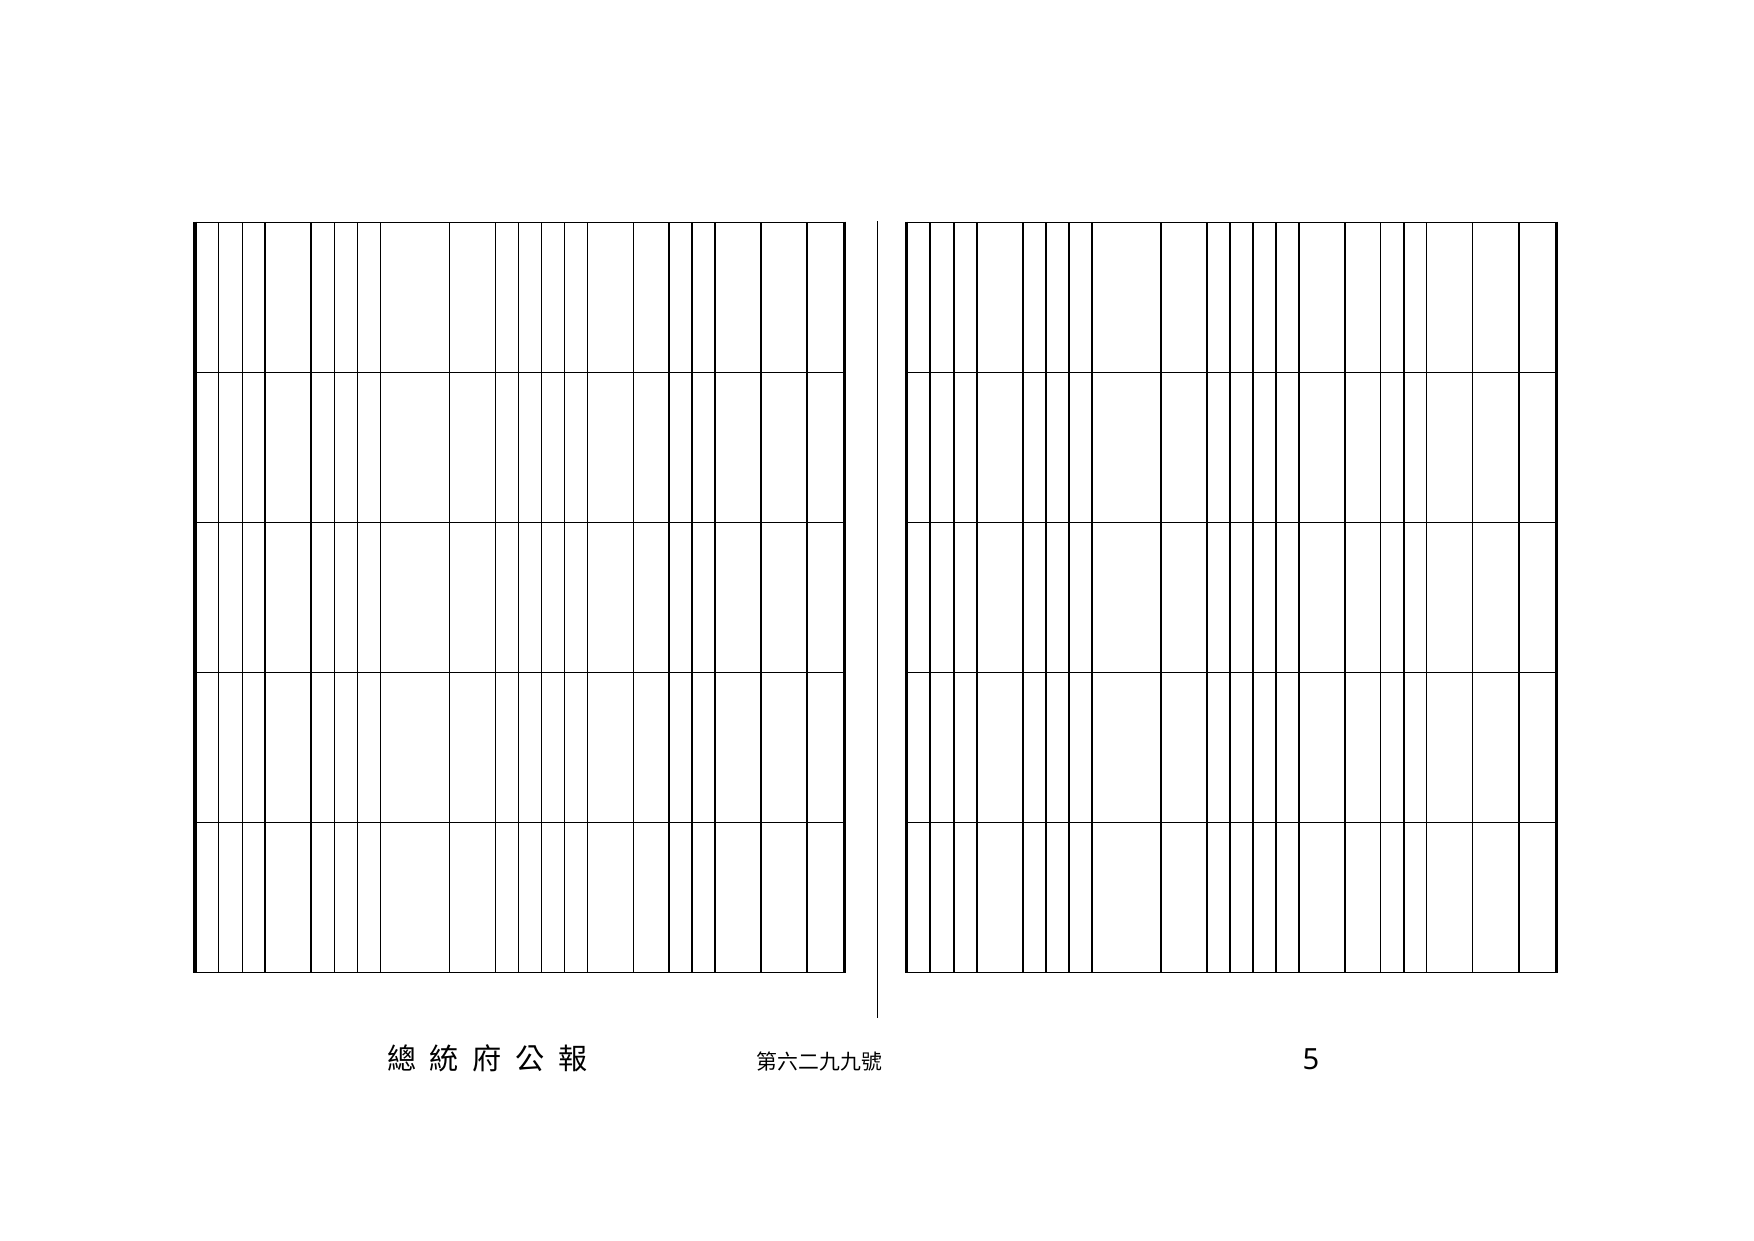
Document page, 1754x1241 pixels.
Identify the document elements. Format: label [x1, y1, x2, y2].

table_cell [266, 823, 288, 972]
table_cell [243, 373, 264, 522]
table_cell [955, 823, 976, 972]
table_cell [288, 823, 310, 972]
table_cell [358, 823, 380, 972]
table_cell [1473, 823, 1496, 972]
table_cell [219, 823, 242, 972]
table_cell [634, 523, 668, 672]
table_cell [670, 373, 691, 522]
table_cell [403, 223, 426, 372]
table_cell [808, 523, 843, 672]
table_cell [1473, 523, 1496, 672]
table_cell [588, 523, 611, 672]
table_cell [1138, 673, 1160, 822]
table_cell [1231, 373, 1252, 522]
table_cell [808, 373, 843, 522]
table_cell [1070, 673, 1091, 822]
table_cell [1405, 823, 1426, 972]
table_cell [381, 673, 403, 822]
table_cell [381, 373, 403, 522]
table_cell [1070, 223, 1091, 372]
table_cell [808, 673, 843, 822]
table_cell [693, 523, 714, 672]
table_cell [473, 523, 495, 672]
table_cell [1322, 673, 1344, 822]
table_cell [381, 823, 403, 972]
table_cell [519, 523, 541, 672]
table_cell [473, 223, 495, 372]
table_cell [219, 673, 242, 822]
table_cell [450, 223, 472, 372]
table_cell [197, 673, 218, 822]
table_cell [1496, 373, 1518, 522]
table_cell [1047, 823, 1068, 972]
table_cell [1473, 223, 1496, 372]
table_cell [1473, 373, 1496, 522]
table_cell [381, 523, 403, 672]
table_cell [634, 373, 668, 522]
table_cell [1405, 223, 1426, 372]
table_cell [1115, 823, 1138, 972]
table_cell [634, 673, 668, 822]
table_cell [426, 823, 449, 972]
table_cell [288, 373, 310, 522]
table_cell [693, 673, 714, 822]
table_cell [1277, 223, 1298, 372]
table_cell [426, 673, 449, 822]
table_cell [1520, 823, 1555, 972]
table_cell [1231, 823, 1252, 972]
table_cell [243, 673, 264, 822]
table_cell [716, 823, 738, 972]
table_cell [403, 673, 426, 822]
table_cell [335, 673, 357, 822]
table_cell [588, 223, 611, 372]
table_cell [1300, 373, 1322, 522]
table_cell [931, 523, 953, 672]
table_cell [1208, 823, 1229, 972]
table_cell [288, 673, 310, 822]
table_cell [588, 373, 611, 522]
table_cell [1024, 523, 1045, 672]
table_cell [1322, 223, 1344, 372]
table_cell [1093, 673, 1115, 822]
table_cell [1231, 523, 1252, 672]
table_cell [784, 373, 806, 522]
table_cell [1300, 823, 1322, 972]
table_cell [335, 223, 357, 372]
table_cell [908, 223, 929, 372]
table_cell [1000, 523, 1022, 672]
table_cell [762, 523, 784, 672]
table_cell [1322, 823, 1344, 972]
table_cell [1300, 673, 1322, 822]
table_cell [1115, 523, 1138, 672]
table_cell [519, 673, 541, 822]
table_cell [978, 673, 1000, 822]
table_cell [1093, 373, 1115, 522]
table_cell [978, 223, 1000, 372]
table_cell [1024, 673, 1045, 822]
table_cell [670, 223, 691, 372]
table_cell [611, 373, 633, 522]
table_cell [288, 523, 310, 672]
table_cell [908, 673, 929, 822]
table_cell [1405, 373, 1426, 522]
table_cell [670, 823, 691, 972]
table_cell [784, 523, 806, 672]
table_cell [1427, 673, 1450, 822]
table_cell [542, 223, 564, 372]
table_cell [1231, 673, 1252, 822]
table_cell [426, 373, 449, 522]
table_cell [1093, 823, 1115, 972]
table_cell [1093, 523, 1115, 672]
table_cell [542, 673, 564, 822]
table_cell [955, 373, 976, 522]
table_cell [1346, 823, 1380, 972]
table_cell [542, 523, 564, 672]
table_cell [1405, 523, 1426, 672]
table_cell [955, 673, 976, 822]
table_cell [588, 673, 611, 822]
table_cell [565, 673, 587, 822]
table_cell [1138, 823, 1160, 972]
table_cell [1138, 223, 1160, 372]
table_cell [762, 823, 784, 972]
table_cell [784, 673, 806, 822]
table_cell [1162, 823, 1184, 972]
table_cell [1000, 673, 1022, 822]
table_cell [335, 523, 357, 672]
table_cell [266, 223, 288, 372]
table_cell [611, 823, 633, 972]
table_cell [1381, 223, 1403, 372]
table_cell [1496, 673, 1518, 822]
table_cell [1381, 673, 1403, 822]
table_cell [1496, 523, 1518, 672]
table_cell [1450, 373, 1472, 522]
table_cell [1093, 223, 1115, 372]
table_cell [1208, 523, 1229, 672]
table_cell [1520, 373, 1555, 522]
table_cell [1473, 673, 1496, 822]
table_cell [1184, 523, 1206, 672]
table_cell [1138, 523, 1160, 672]
table_cell [1000, 373, 1022, 522]
table_cell [266, 673, 288, 822]
table_cell [403, 523, 426, 672]
table_cell [1450, 673, 1472, 822]
table_cell [496, 373, 518, 522]
table_cell [335, 373, 357, 522]
table_cell [1277, 673, 1298, 822]
table_cell [1405, 673, 1426, 822]
table_cell [565, 373, 587, 522]
table_cell [312, 823, 334, 972]
table_cell [335, 823, 357, 972]
table_cell [450, 823, 472, 972]
table_cell [1427, 823, 1450, 972]
table_cell [738, 523, 760, 672]
table_cell [1450, 523, 1472, 672]
table_cell [473, 673, 495, 822]
table_cell [1322, 373, 1344, 522]
table_cell [542, 823, 564, 972]
table_cell [738, 223, 760, 372]
table_cell [1346, 523, 1380, 672]
table_cell [908, 523, 929, 672]
table_cell [1346, 673, 1380, 822]
table_cell [1208, 223, 1229, 372]
table_cell [1162, 673, 1184, 822]
table_cell [908, 373, 929, 522]
table_cell [1024, 223, 1045, 372]
table_cell [1496, 223, 1518, 372]
table_cell [738, 823, 760, 972]
table_cell [1254, 373, 1275, 522]
table_cell [1208, 673, 1229, 822]
table_cell [738, 673, 760, 822]
table_cell [693, 223, 714, 372]
table_cell [1115, 373, 1138, 522]
table_cell [611, 523, 633, 672]
table_cell [1277, 823, 1298, 972]
table_cell [1520, 673, 1555, 822]
table_cell [1070, 373, 1091, 522]
table_cell [426, 523, 449, 672]
table_cell [1162, 373, 1184, 522]
table_cell [519, 373, 541, 522]
table_cell [450, 373, 472, 522]
table_cell [931, 373, 953, 522]
table_cell [978, 823, 1000, 972]
table_cell [1184, 223, 1206, 372]
table_cell [1381, 523, 1403, 672]
table_cell [955, 523, 976, 672]
table_cell [1184, 823, 1206, 972]
table_cell [197, 823, 218, 972]
table_cell [588, 823, 611, 972]
table_cell [762, 223, 784, 372]
table_cell [1047, 673, 1068, 822]
table_cell [496, 673, 518, 822]
table_cell [1254, 523, 1275, 672]
table_cell [565, 823, 587, 972]
table_cell [1024, 373, 1045, 522]
table_cell [693, 373, 714, 522]
table_cell [358, 523, 380, 672]
table_cell [1115, 223, 1138, 372]
table_cell [450, 673, 472, 822]
table_cell [1427, 523, 1450, 672]
table_cell [426, 223, 449, 372]
table_cell [908, 823, 929, 972]
table_cell [693, 823, 714, 972]
table_cell [1346, 373, 1380, 522]
table_cell [931, 223, 953, 372]
table_cell [716, 673, 738, 822]
table_cell [565, 223, 587, 372]
table_cell [611, 223, 633, 372]
table_cell [1277, 523, 1298, 672]
table_cell [1254, 673, 1275, 822]
table_cell [197, 523, 218, 672]
table_cell [565, 523, 587, 672]
table_cell [634, 223, 668, 372]
table_cell [473, 373, 495, 522]
table_cell [1138, 373, 1160, 522]
table_cell [519, 823, 541, 972]
table_cell [1184, 673, 1206, 822]
table_cell [1427, 223, 1450, 372]
table_cell [1070, 823, 1091, 972]
table_cell [716, 223, 738, 372]
table_cell [1450, 223, 1472, 372]
table_cell [1322, 523, 1344, 672]
table_cell [955, 223, 976, 372]
table_cell [1115, 673, 1138, 822]
table_cell [762, 673, 784, 822]
table_cell [784, 823, 806, 972]
table_cell [312, 673, 334, 822]
table_cell [1254, 223, 1275, 372]
table_cell [403, 823, 426, 972]
table_cell [358, 223, 380, 372]
table_cell [1047, 373, 1068, 522]
table_cell [496, 223, 518, 372]
table_cell [266, 373, 288, 522]
table_cell [808, 223, 843, 372]
table_cell [243, 823, 264, 972]
table_cell [1000, 823, 1022, 972]
table_cell [931, 823, 953, 972]
table_cell [312, 223, 334, 372]
table_cell [1208, 373, 1229, 522]
table_cell [450, 523, 472, 672]
table_cell [473, 823, 495, 972]
table_cell [978, 523, 1000, 672]
table_cell [197, 223, 218, 372]
table_cell [670, 523, 691, 672]
table_cell [1520, 523, 1555, 672]
table_cell [1047, 223, 1068, 372]
table_cell [762, 373, 784, 522]
table_cell [1277, 373, 1298, 522]
table_cell [1231, 223, 1252, 372]
table_cell [358, 373, 380, 522]
table_cell [1496, 823, 1518, 972]
table_cell [403, 373, 426, 522]
table_cell [312, 523, 334, 672]
table_cell [738, 373, 760, 522]
table_cell [1070, 523, 1091, 672]
table_cell [542, 373, 564, 522]
table_cell [288, 223, 310, 372]
table_cell [1346, 223, 1380, 372]
table_cell [1254, 823, 1275, 972]
table_cell [784, 223, 806, 372]
table_cell [1000, 223, 1022, 372]
table_cell [266, 523, 288, 672]
table_cell [670, 673, 691, 822]
table_cell [1047, 523, 1068, 672]
table_cell [496, 823, 518, 972]
table_cell [931, 673, 953, 822]
table_cell [611, 673, 633, 822]
table_cell [496, 523, 518, 672]
table_cell [1300, 223, 1322, 372]
table_cell [1300, 523, 1322, 672]
table_cell [1427, 373, 1450, 522]
table_cell [1450, 823, 1472, 972]
table_cell [1162, 523, 1184, 672]
table_cell [716, 523, 738, 672]
table_cell [1184, 373, 1206, 522]
table_cell [716, 373, 738, 522]
table_cell [978, 373, 1000, 522]
table_cell [197, 373, 218, 522]
table_cell [219, 523, 242, 672]
table_cell [1024, 823, 1045, 972]
table_cell [808, 823, 843, 972]
table_cell [243, 223, 264, 372]
table_cell [1162, 223, 1184, 372]
table_cell [1520, 223, 1555, 372]
table_cell [312, 373, 334, 522]
table_cell [358, 673, 380, 822]
table_cell [1381, 373, 1403, 522]
table_cell [1381, 823, 1403, 972]
table_cell [634, 823, 668, 972]
table_cell [519, 223, 541, 372]
table_cell [381, 223, 403, 372]
table_cell [219, 373, 242, 522]
table_cell [243, 523, 264, 672]
table_cell [219, 223, 242, 372]
